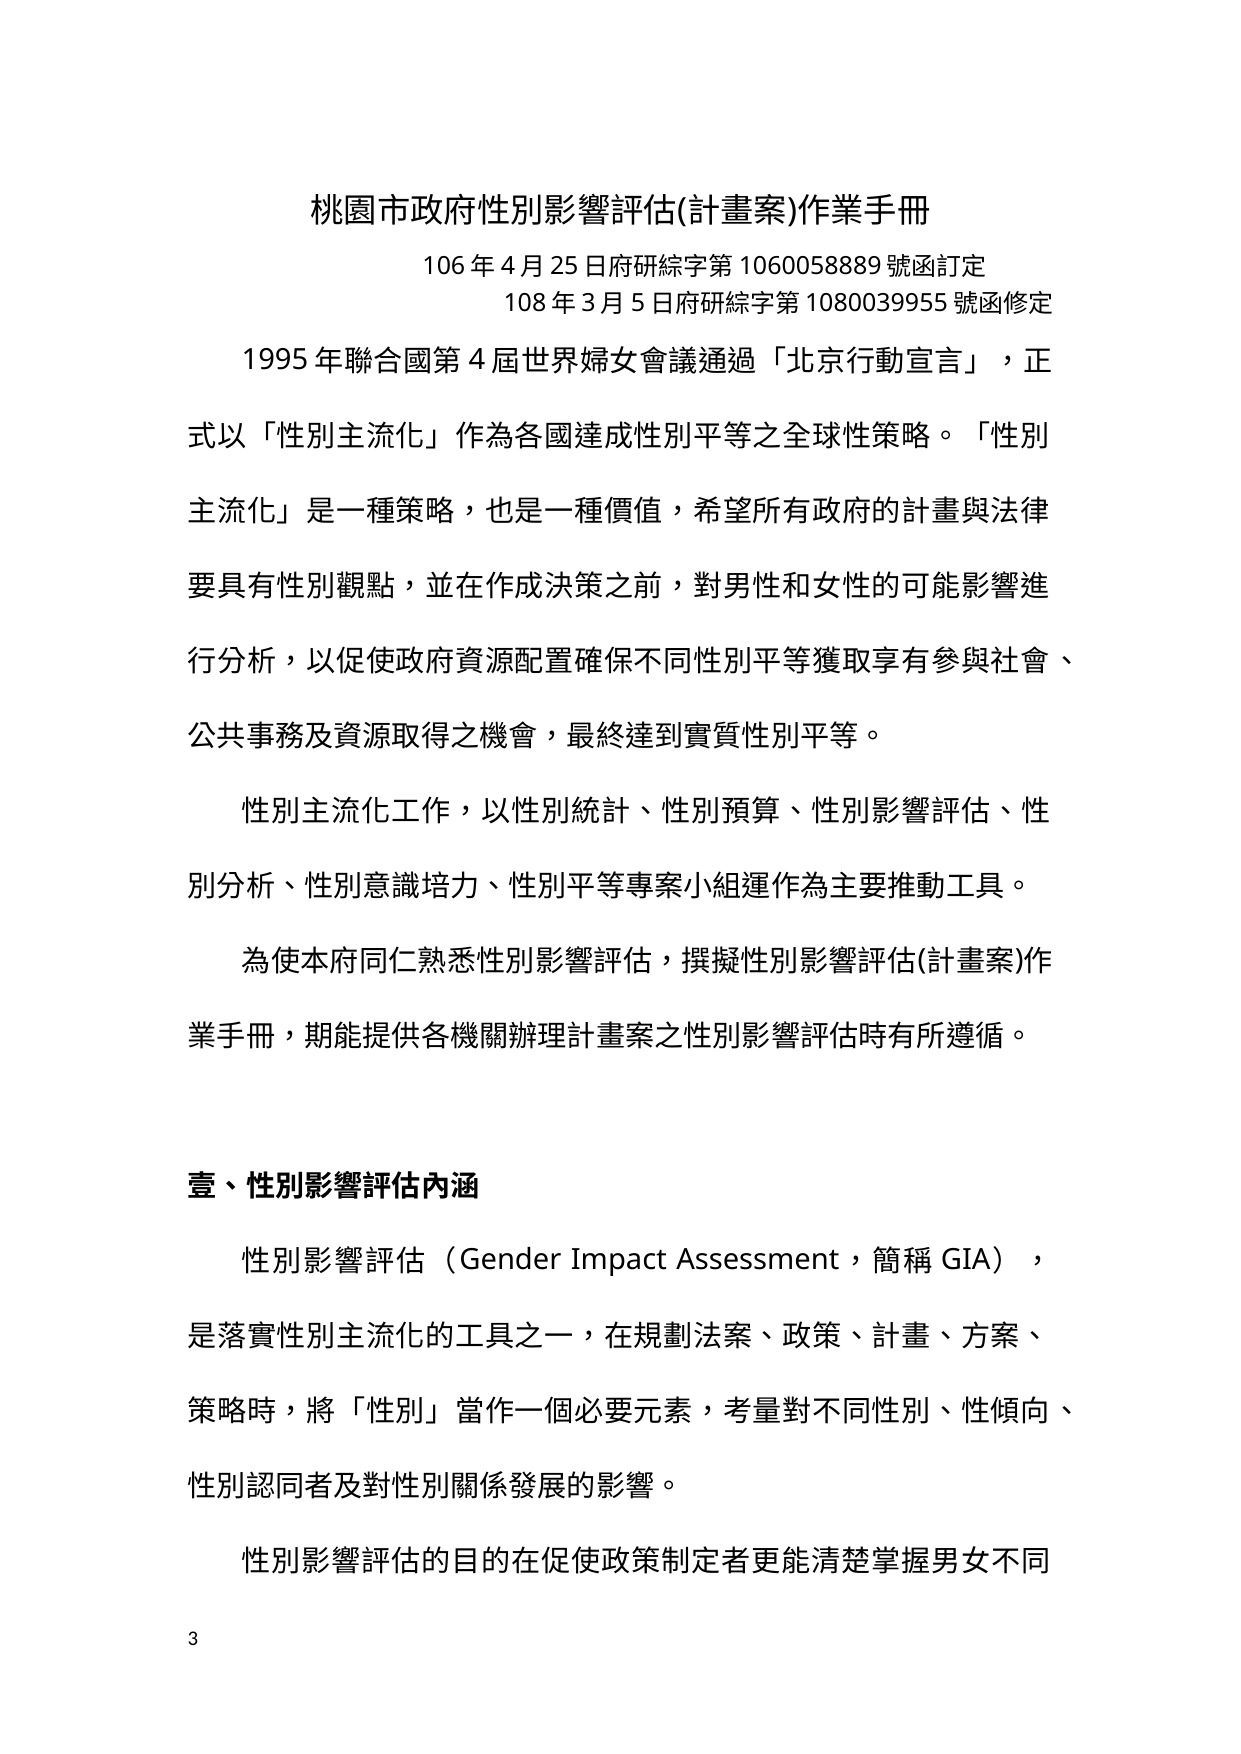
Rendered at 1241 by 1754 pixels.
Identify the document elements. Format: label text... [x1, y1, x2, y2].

subtitle 壹、性別影響評估內涵 [187, 1139, 1053, 1214]
text 1995年聯合國第4屆世界婦女會議通過「北京行動宣言」，正式以「性別主流化」作為各國達成性別平等之全球性策略。「性別主流化」是一種策略，也是一種價值，希望所有政府的計畫與法律要具有性別觀點，並在作成決策之前，對男性和女性的可能影響進行分析，以促使政府資源配置確保不同性別平等獲取享有參與社會、公共事務及資源取得之機會，最終達到實質性別平等。 [187, 314, 1053, 764]
text 性別影響評估（Gender Impact Assessment，簡稱GIA），是落實性別主流化的工具之一，在規劃法案、政策、計畫、方案、策略時，將「性別」當作一個必要元素，考量對不同性別、性傾向、性別認同者及對性別關係發展的影響。 [187, 1214, 1053, 1514]
text 性別主流化工作，以性別統計、性別預算、性別影響評估、性別分析、性別意識培力、性別平等專案小組運作為主要推動工具。 [187, 764, 1053, 914]
text 為使本府同仁熟悉性別影響評估，撰擬性別影響評估(計畫案)作業手冊，期能提供各機關辦理計畫案之性別影響評估時有所遵循。 [187, 914, 1053, 1064]
text 桃園市政府性別影響評估(計畫案)作業手冊 [187, 164, 1053, 239]
text 性別影響評估的目的在促使政策制定者更能清楚掌握男女不同 [187, 1514, 1053, 1589]
text 106年4月25日府研綜字第1060058889號函訂定 [187, 239, 1053, 277]
text 108年3月5日府研綜字第1080039955號函修定 [187, 277, 1053, 314]
